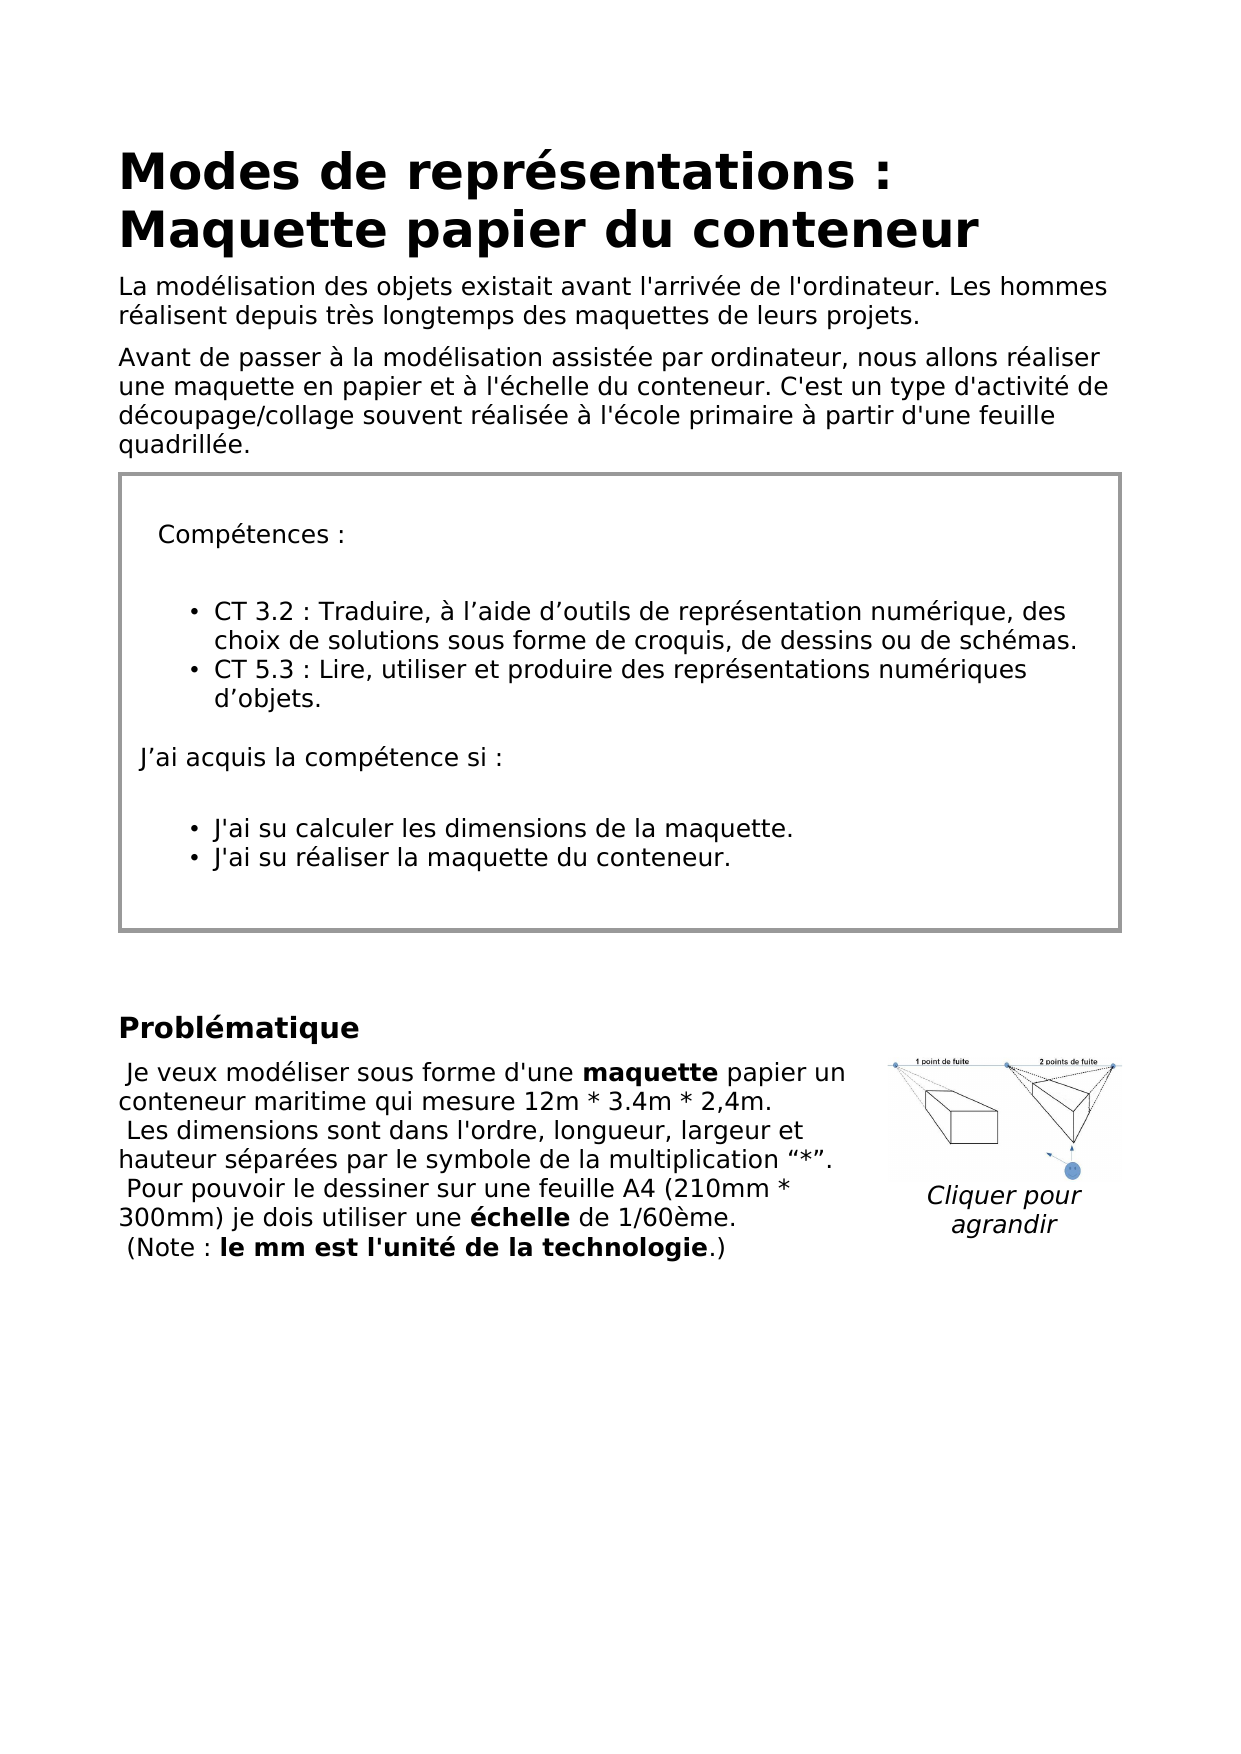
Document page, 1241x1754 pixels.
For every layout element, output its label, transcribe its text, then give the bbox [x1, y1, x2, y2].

text Avant de passer à la modélisation assistée par ordinateur, nous allons réaliser une maquette en papier et à l'échelle du conteneur. C'est un type d'activité de découpage/collage souvent réalisée à l'école primaire à partir d'une feuille quadrillée. [118, 343, 1122, 459]
subtitle Problématique [118, 1011, 1122, 1045]
text Cliquer pour agrandir [888, 1182, 1122, 1240]
text La modélisation des objets existait avant l'arrivée de l'ordinateur. Les hommes réalisent depuis très longtemps des maquettes de leurs projets. [118, 272, 1122, 330]
picture [887, 1057, 1123, 1182]
text Je veux modéliser sous forme d'une maquette papier un conteneur maritime qui mesure 12m * 3.4m * 2,4m. Les dimensions sont dans l'ordre, longueur, largeur et hauteur séparées par le symbole de la multiplication “*”. Pour pouvoir le dessiner sur une feuille A4 (210mm * 300mm) je dois utiliser une échelle de 1/60ème. (Note : le mm est l'unité de la technologie.) [118, 1058, 1122, 1262]
subtitle Modes de représentations : Maquette papier du conteneur [118, 143, 1122, 259]
table_header Compétences : CT 3.2 : Traduire, à l’aide d’outils de représentation numérique, des choix de solutions sous forme de croquis, de dessins ou de schémas. CT 5.3 : Lire, utiliser et produire des représentations numériques d’objets. J’ai acquis la compétence si : J'ai su calculer les dimensions de la maquette. J'ai su réaliser la maquette du conteneur. [122, 485, 1109, 920]
